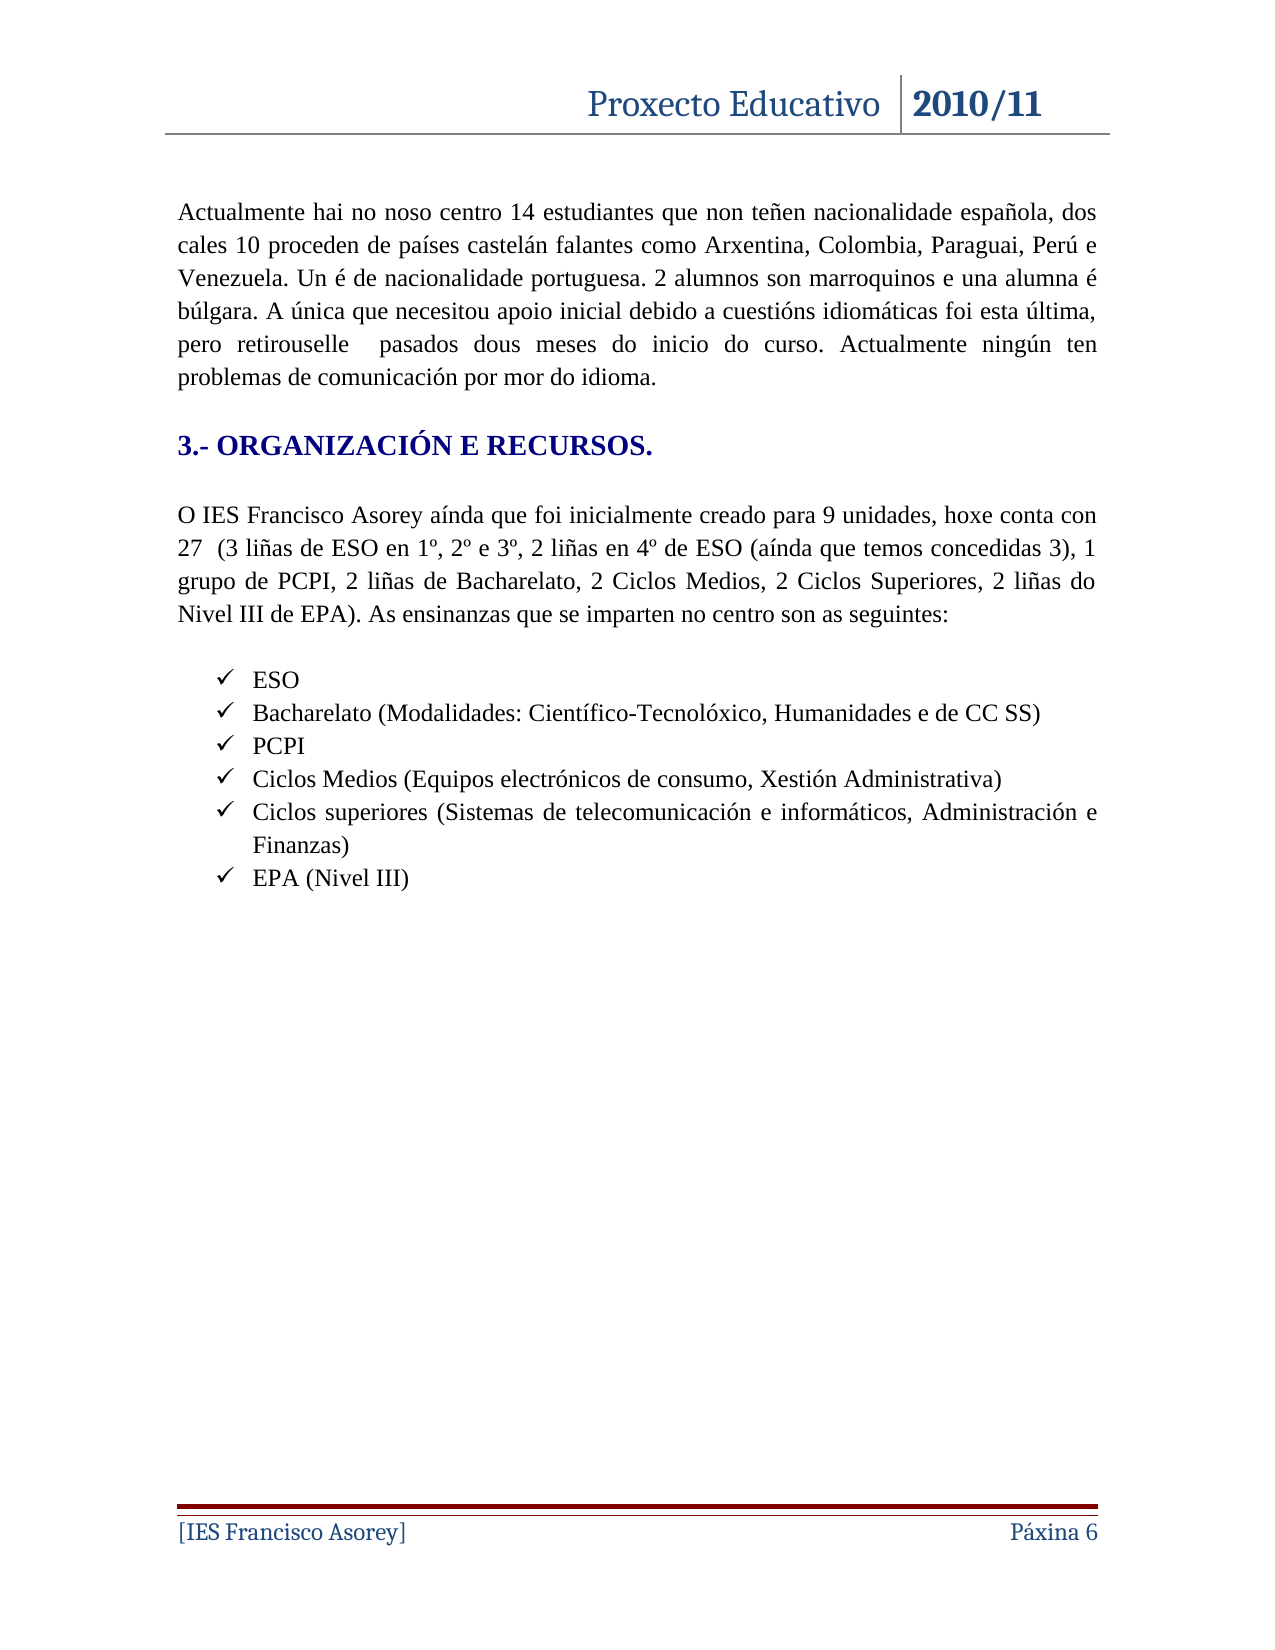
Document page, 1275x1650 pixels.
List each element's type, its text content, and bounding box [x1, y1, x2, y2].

list EPA (Nivel III) [215, 863, 1098, 892]
list Bacharelato (Modalidades: Científico-Tecnolóxico, Humanidades e de CC SS) [215, 698, 1098, 727]
list ESO [215, 665, 1098, 693]
text Actualmente hai no noso centro 14 estudiantes que non teñen nacionalidade española, dos cales 10 proceden de países castelán falantes como Arxentina, Colombia, Paraguai, Perú e Venezuela. Un é de nacionalidade portuguesa. 2 alumnos son marroquinos e una alumna é búlgara. A única que necesitou apoio inicial debido a cuestións idiomáticas foi esta última, pero retirouselle pasados dous meses do inicio do curso. Actualmente ningún ten problemas de comunicación por mor do idioma. [177, 197, 1098, 391]
text O IES Francisco Asorey aínda que foi inicialmente creado para 9 unidades, hoxe conta con 27 (3 liñas de ESO en 1º, 2º e 3º, 2 liñas en 4º de ESO (aínda que temos concedidas 3), 1 grupo de PCPI, 2 liñas de Bacharelato, 2 Ciclos Medios, 2 Ciclos Superiores, 2 liñas do Nivel III de EPA). As ensinanzas que se imparten no centro son as seguintes: [177, 500, 1098, 627]
list PCPI [215, 731, 1098, 759]
list Ciclos Medios (Equipos electrónicos de consumo, Xestión Administrativa) [215, 764, 1098, 793]
text 3.- ORGANIZACIÓN E RECURSOS. [177, 428, 1098, 462]
list Ciclos superiores (Sistemas de telecomunicación e informáticos, Administración e Finanzas) [215, 797, 1098, 859]
